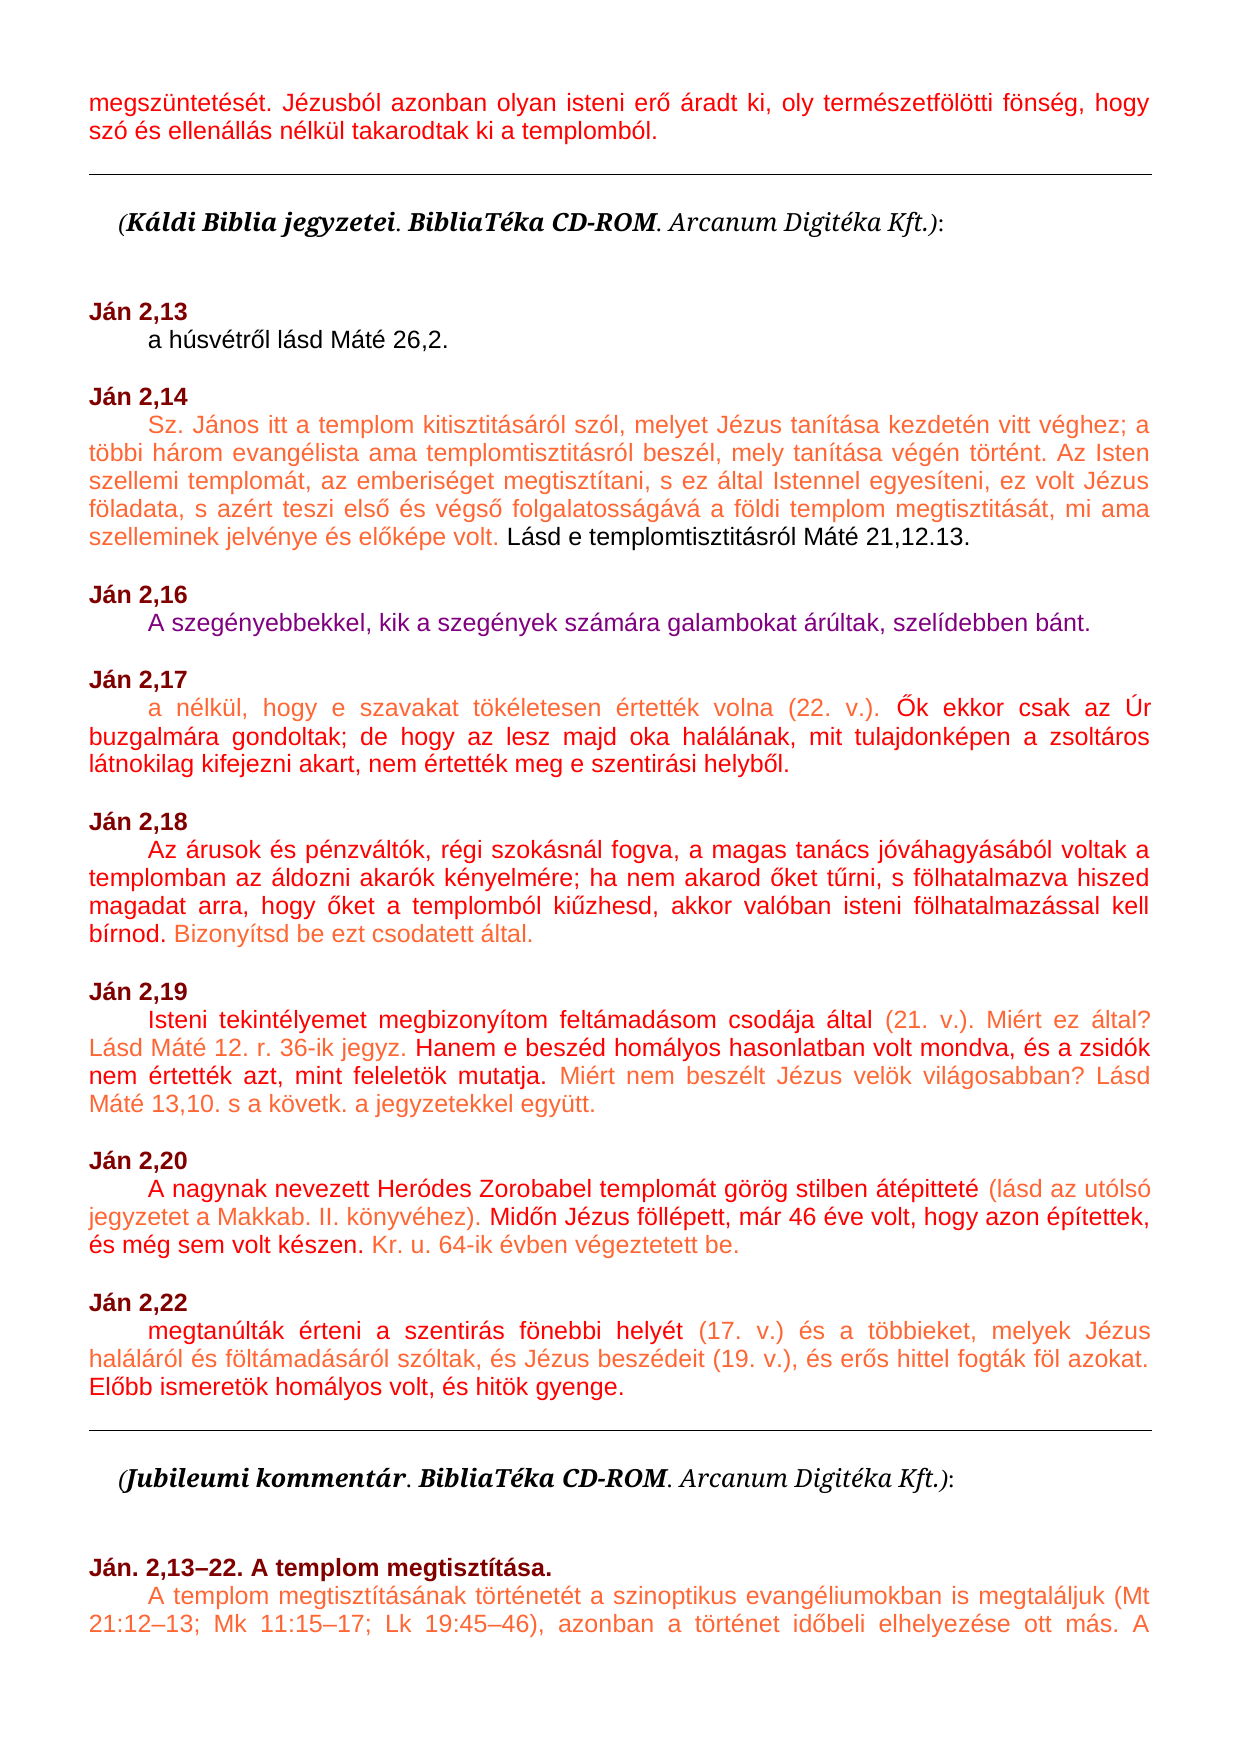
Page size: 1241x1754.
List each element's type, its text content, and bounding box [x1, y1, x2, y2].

text Az árusok és pénzváltók, régi szokásnál fogva, a magas tanács jóváhagyásából voltak a templomban az áldozni akarók kényelmére; ha nem akarod őket tűrni, s fölhatalmazva hiszed magadat arra, hogy őket a templomból kiűzhesd, akkor valóban isteni fölhatalmazással kell bírnod. Bizonyítsd be ezt csodatett által. [88, 836, 1152, 948]
text a húsvétről lásd Máté 26,2. [88, 326, 1152, 353]
text a nélkül, hogy e szavakat tökéletesen értették volna (22. v.). Ők ekkor csak az Úr buzgalmára gondoltak; de hogy az lesz majd oka halálának, mit tulajdonképen a zsoltáros látnokilag kifejezni akart, nem értették meg e szentirási helyből. [88, 694, 1152, 778]
text Ján 2,17 [88, 666, 1152, 694]
text Sz. János itt a templom kitisztitásáról szól, melyet Jézus tanítása kezdetén vitt véghez; a többi három evangélista ama templomtisztitásról beszél, mely tanítása végén történt. Az Isten szellemi templomát, az emberiséget megtisztítani, s ez által Istennel egyesíteni, ez volt Jézus föladata, s azért teszi első és végső folgalatosságává a földi templom megtisztitását, mi ama szelleminek jelvénye és előképe volt. Lásd e templomtisztitásról Máté 21,12.13. [88, 411, 1152, 551]
text (Jubileumi kommentár. BibliaTéka CD-ROM. Arcanum Digitéka Kft.): [88, 1431, 1152, 1524]
text Ján 2,16 [88, 581, 1152, 609]
text A templom megtisztításának történetét a szinoptikus evangéliumokban is megtaláljuk (Mt 21:12–13; Mk 11:15–17; Lk 19:45–46), azonban a történet időbeli elhelyezése ott más. A [88, 1581, 1152, 1637]
text (Káldi Biblia jegyzetei. BibliaTéka CD-ROM. Arcanum Digitéka Kft.): [88, 175, 1152, 268]
text Ján 2,13 [88, 297, 1152, 326]
text Ján 2,18 [88, 808, 1152, 836]
text Ján 2,19 [88, 977, 1152, 1005]
text A szegényebbekkel, kik a szegények számára galambokat árúltak, szelídebben bánt. [88, 609, 1152, 637]
text Isteni tekintélyemet megbizonyítom feltámadásom csodája által (21. v.). Miért ez által? Lásd Máté 12. r. 36-ik jegyz. Hanem e beszéd homályos hasonlatban volt mondva, és a zsidók nem értették azt, mint feleletök mutatja. Miért nem beszélt Jézus velök világosabban? Lásd Máté 13,10. s a követk. a jegyzetekkel együtt. [88, 1005, 1152, 1117]
text Ján 2,22 [88, 1288, 1152, 1316]
text megszüntetését. Jézusból azonban olyan isteni erő áradt ki, oly természetfölötti fönség, hogy szó és ellenállás nélkül takarodtak ki a templomból. [88, 88, 1152, 144]
text A nagynak nevezett Heródes Zorobabel templomát görög stilben átépitteté (lásd az utólsó jegyzetet a Makkab. II. könyvéhez). Midőn Jézus föllépett, már 46 éve volt, hogy azon építettek, és még sem volt készen. Kr. u. 64-ik évben végeztetett be. [88, 1175, 1152, 1259]
text megtanúlták érteni a szentirás fönebbi helyét (17. v.) és a többieket, melyek Jézus haláláról és föltámadásáról szóltak, és Jézus beszédeit (19. v.), és erős hittel fogták föl azokat. Előbb ismeretök homályos volt, és hitök gyenge. [88, 1316, 1152, 1401]
text Ján 2,20 [88, 1147, 1152, 1175]
text Ján. 2,13–22. A templom megtisztítása. [88, 1553, 1152, 1581]
text Ján 2,14 [88, 383, 1152, 411]
